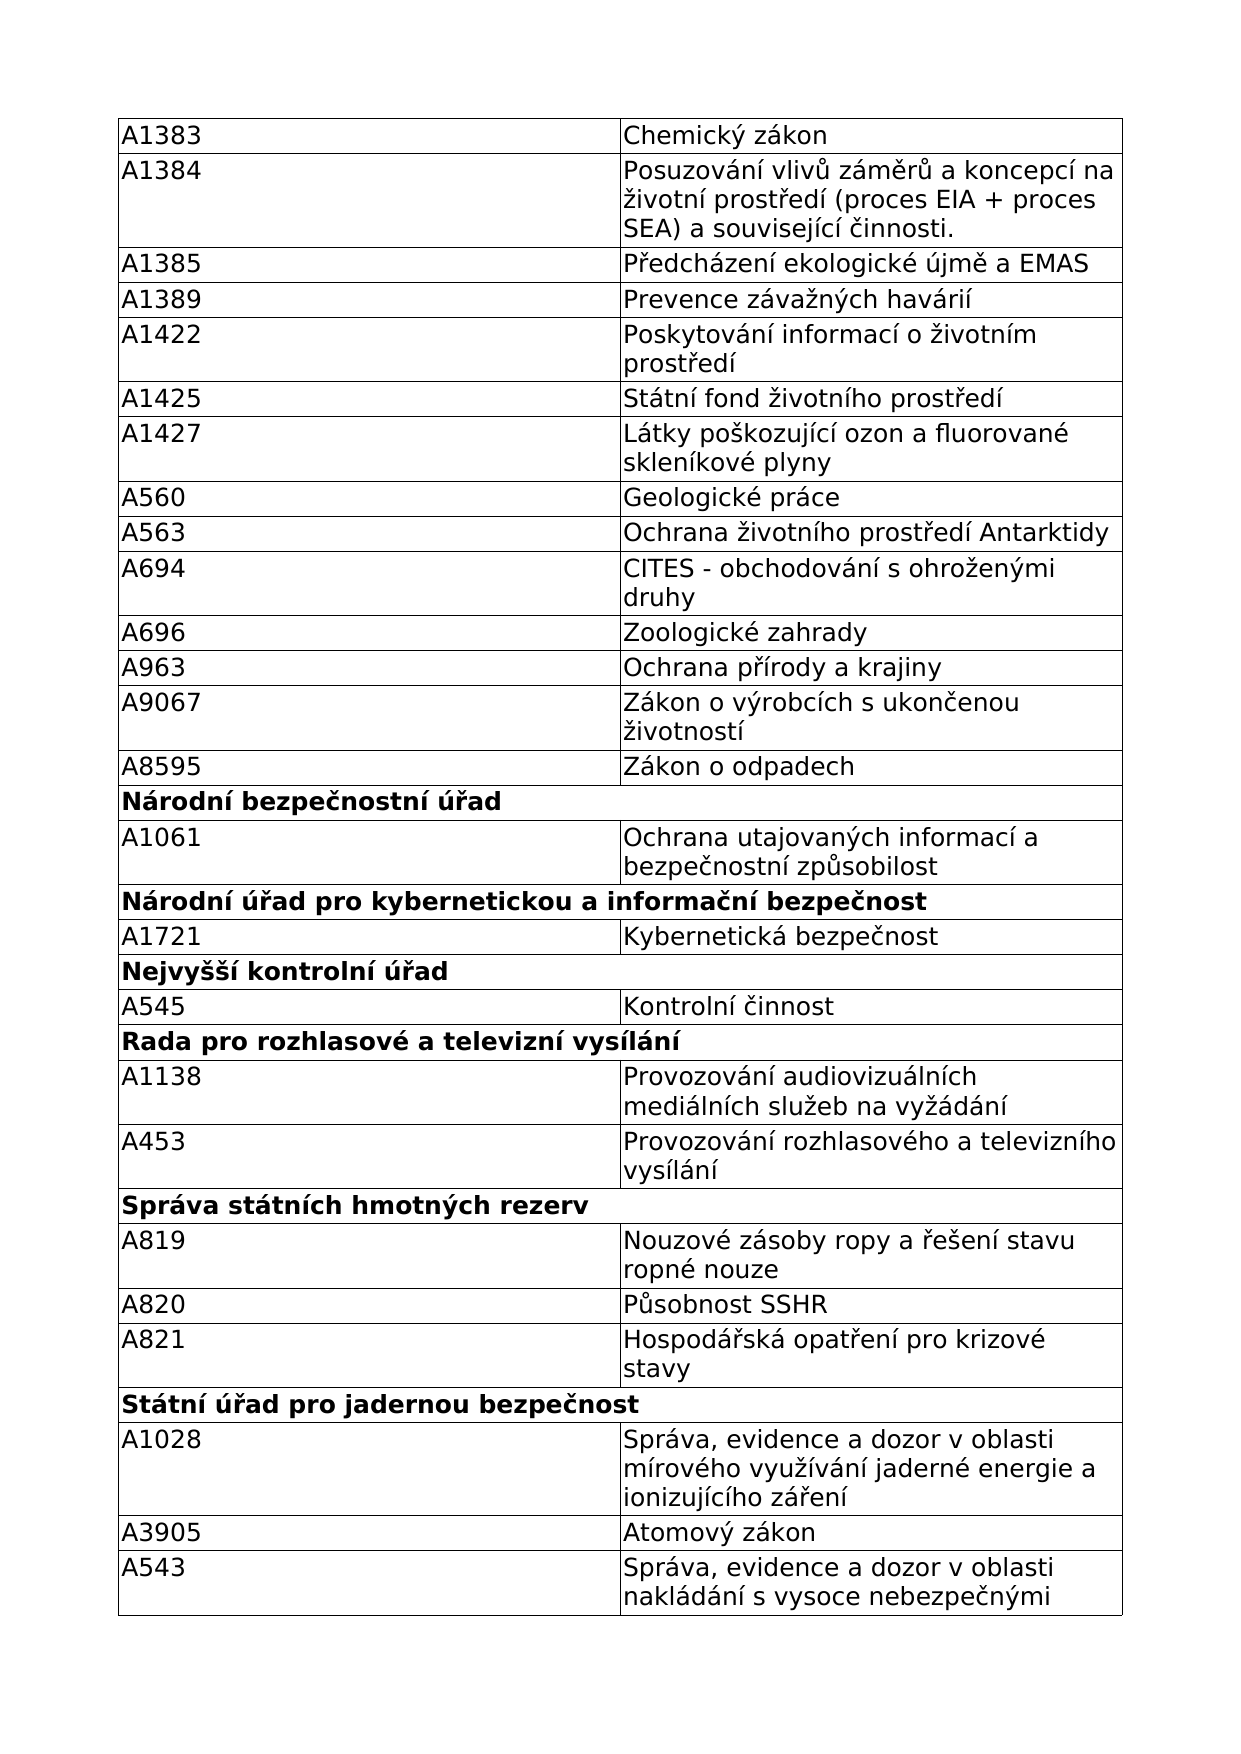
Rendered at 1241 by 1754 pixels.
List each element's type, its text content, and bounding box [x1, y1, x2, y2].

table_cell Působnost SSHR [621, 1289, 1122, 1322]
table_cell Provozování rozhlasového a televizního vysílání [621, 1125, 1122, 1188]
table_cell Geologické práce [621, 482, 1122, 516]
table_cell Správa, evidence a dozor v oblasti nakládání s vysoce nebezpečnými [621, 1551, 1122, 1615]
table_cell Ochrana utajovaných informací a bezpečnostní způsobilost [621, 821, 1122, 884]
table_cell Státní fond životního prostředí [621, 382, 1122, 416]
table_cell A819 [119, 1224, 620, 1287]
table_cell A1061 [119, 821, 620, 884]
table_cell Správa, evidence a dozor v oblasti mírového využívání jaderné energie a ionizujícího záření [621, 1423, 1122, 1515]
table_cell Posuzování vlivů záměrů a koncepcí na životní prostředí (proces EIA + proces SEA) a související činnosti. [621, 154, 1122, 247]
table_cell A696 [119, 616, 620, 650]
table_cell A1028 [119, 1423, 620, 1515]
table_cell Nejvyšší kontrolní úřad [119, 955, 1122, 989]
table_cell Kontrolní činnost [621, 990, 1122, 1024]
table_cell A8595 [119, 751, 620, 784]
table_cell A821 [119, 1324, 620, 1387]
table_cell Ochrana životního prostředí Antarktidy [621, 517, 1122, 551]
table_cell Národní úřad pro kybernetickou a informační bezpečnost [119, 885, 1122, 919]
table_cell A1383 [119, 119, 620, 153]
table_cell Prevence závažných havárií [621, 283, 1122, 317]
table_cell A1138 [119, 1061, 620, 1124]
table_cell A545 [119, 990, 620, 1024]
table_cell Chemický zákon [621, 119, 1122, 153]
table_cell Nouzové zásoby ropy a řešení stavu ropné nouze [621, 1224, 1122, 1287]
table_cell A1422 [119, 318, 620, 381]
table_cell Správa státních hmotných rezerv [119, 1189, 1122, 1223]
table_cell A3905 [119, 1516, 620, 1550]
table_cell Národní bezpečnostní úřad [119, 786, 1122, 820]
table_cell Kybernetická bezpečnost [621, 920, 1122, 954]
table_cell A1384 [119, 154, 620, 247]
table_cell Provozování audiovizuálních mediálních služeb na vyžádání [621, 1061, 1122, 1124]
table_cell A694 [119, 552, 620, 615]
table_cell Hospodářská opatření pro krizové stavy [621, 1324, 1122, 1387]
table_cell Látky poškozující ozon a fluorované skleníkové plyny [621, 417, 1122, 481]
table_cell A1425 [119, 382, 620, 416]
table_cell A543 [119, 1551, 620, 1615]
table_cell Zákon o výrobcích s ukončenou životností [621, 686, 1122, 749]
table_cell A9067 [119, 686, 620, 749]
table_cell A563 [119, 517, 620, 551]
table_cell A820 [119, 1289, 620, 1322]
table_cell Ochrana přírody a krajiny [621, 651, 1122, 685]
table_cell Poskytování informací o životním prostředí [621, 318, 1122, 381]
table_cell A963 [119, 651, 620, 685]
table_cell A1385 [119, 248, 620, 282]
table_cell Rada pro rozhlasové a televizní vysílání [119, 1025, 1122, 1059]
table_cell A560 [119, 482, 620, 516]
table_cell A1721 [119, 920, 620, 954]
table_cell Státní úřad pro jadernou bezpečnost [119, 1388, 1122, 1422]
table_cell Zoologické zahrady [621, 616, 1122, 650]
table_cell CITES - obchodování s ohroženými druhy [621, 552, 1122, 615]
table_cell A453 [119, 1125, 620, 1188]
table_cell A1427 [119, 417, 620, 481]
table_cell A1389 [119, 283, 620, 317]
table_cell Zákon o odpadech [621, 751, 1122, 784]
table_cell Atomový zákon [621, 1516, 1122, 1550]
table_cell Předcházení ekologické újmě a EMAS [621, 248, 1122, 282]
